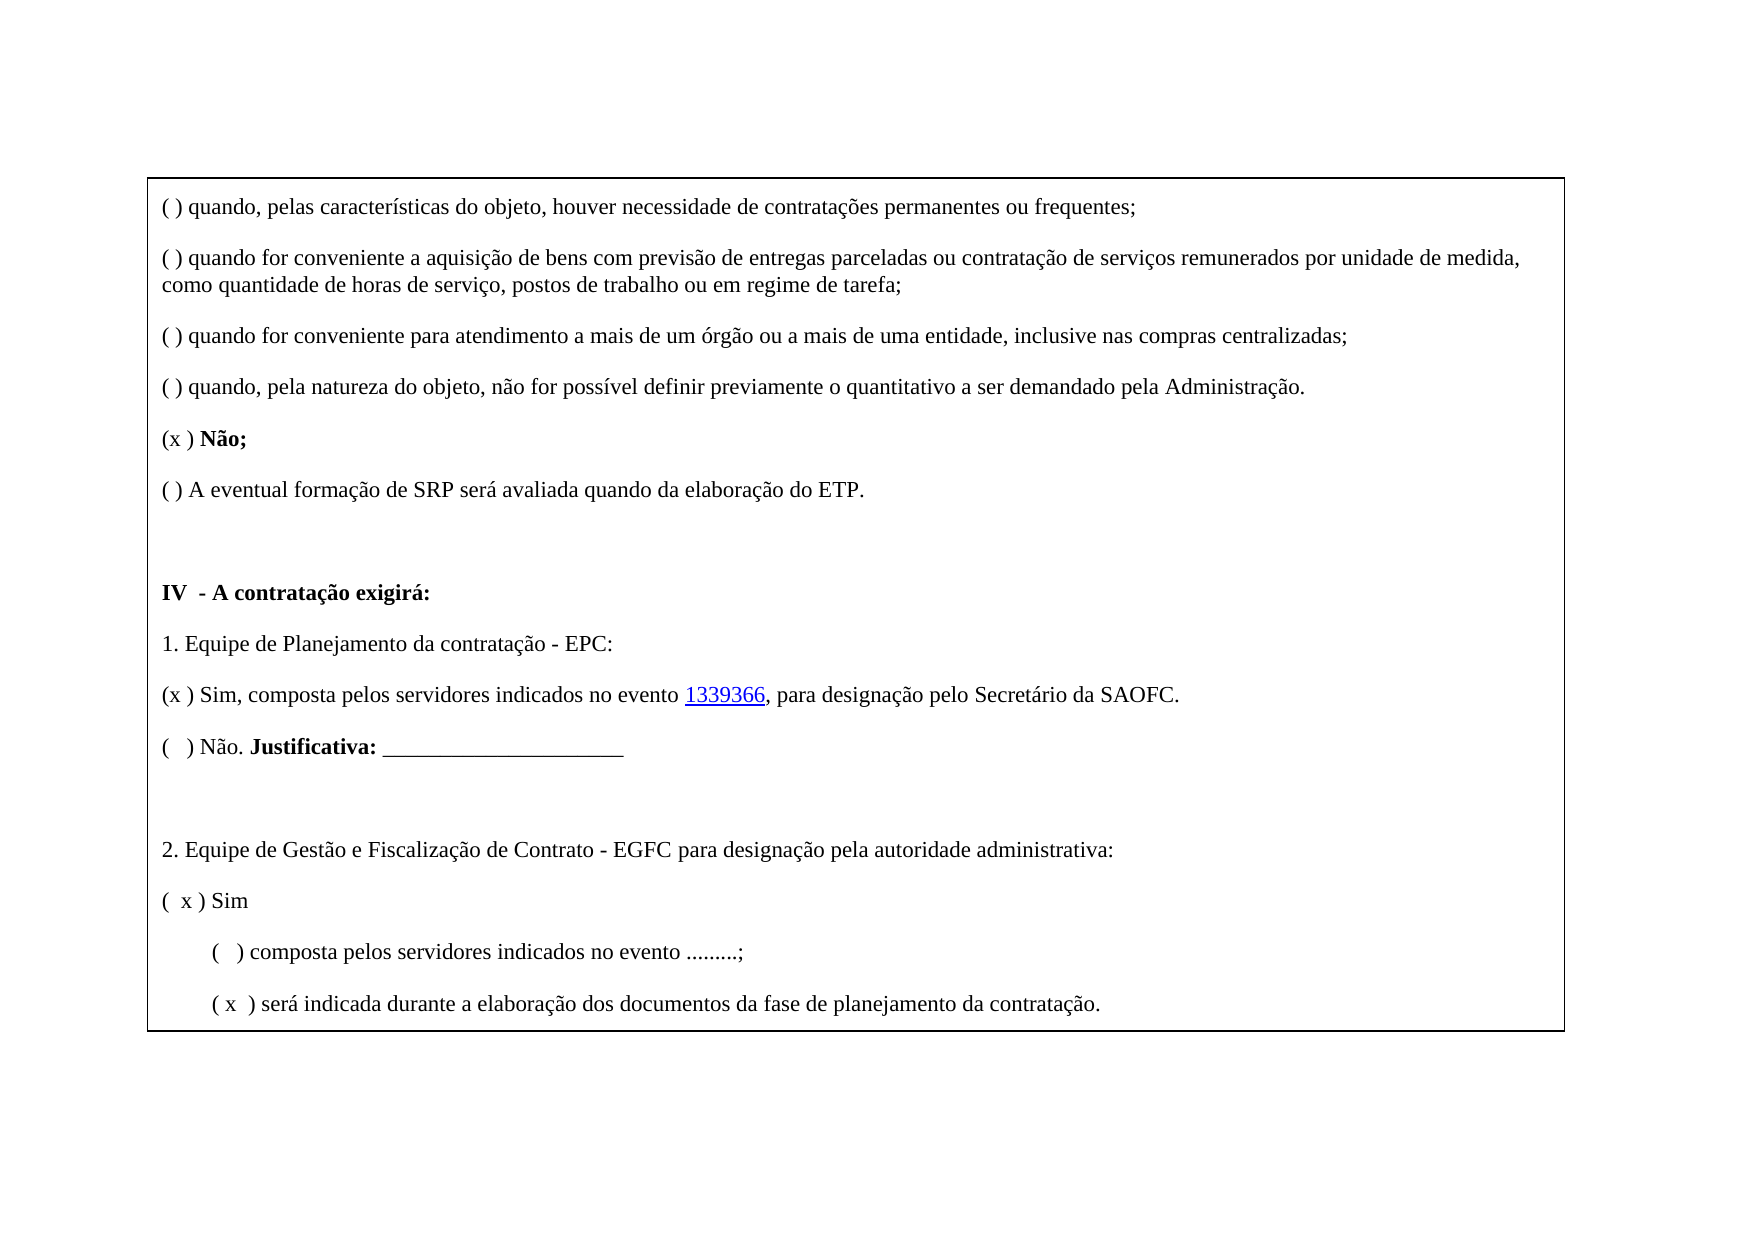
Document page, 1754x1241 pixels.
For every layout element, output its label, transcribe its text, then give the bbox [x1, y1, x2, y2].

table_cell ( ) quando, pelas características do objeto, houver necessidade de contratações permanentes ou frequentes; ( ) quando for conveniente a aquisição de bens com previsão de entregas parceladas ou contratação de serviços remunerados por unidade de medida, como quantidade de horas de serviço, postos de trabalho ou em regime de tarefa; ( ) quando for conveniente para atendimento a mais de um órgão ou a mais de uma entidade, inclusive nas compras centralizadas; ( ) quando, pela natureza do objeto, não for possível definir previamente o quantitativo a ser demandado pela Administração. (x ) Não; ( ) A eventual formação de SRP será avaliada quando da elaboração do ETP. IV - A contratação exigirá: 1. Equipe de Planejamento da contratação - EPC: (x ) Sim, composta pelos servidores indicados no evento 1339366, para designação pelo Secretário da SAOFC. ( ) Não. Justificativa: _____________________ 2. Equipe de Gestão e Fiscalização de Contrato - EGFC para designação pela autoridade administrativa: ( x ) Sim ( ) composta pelos servidores indicados no evento .........; ( x ) será indicada durante a elaboração dos documentos da fase de planejamento da contratação. [148, 179, 1564, 1030]
